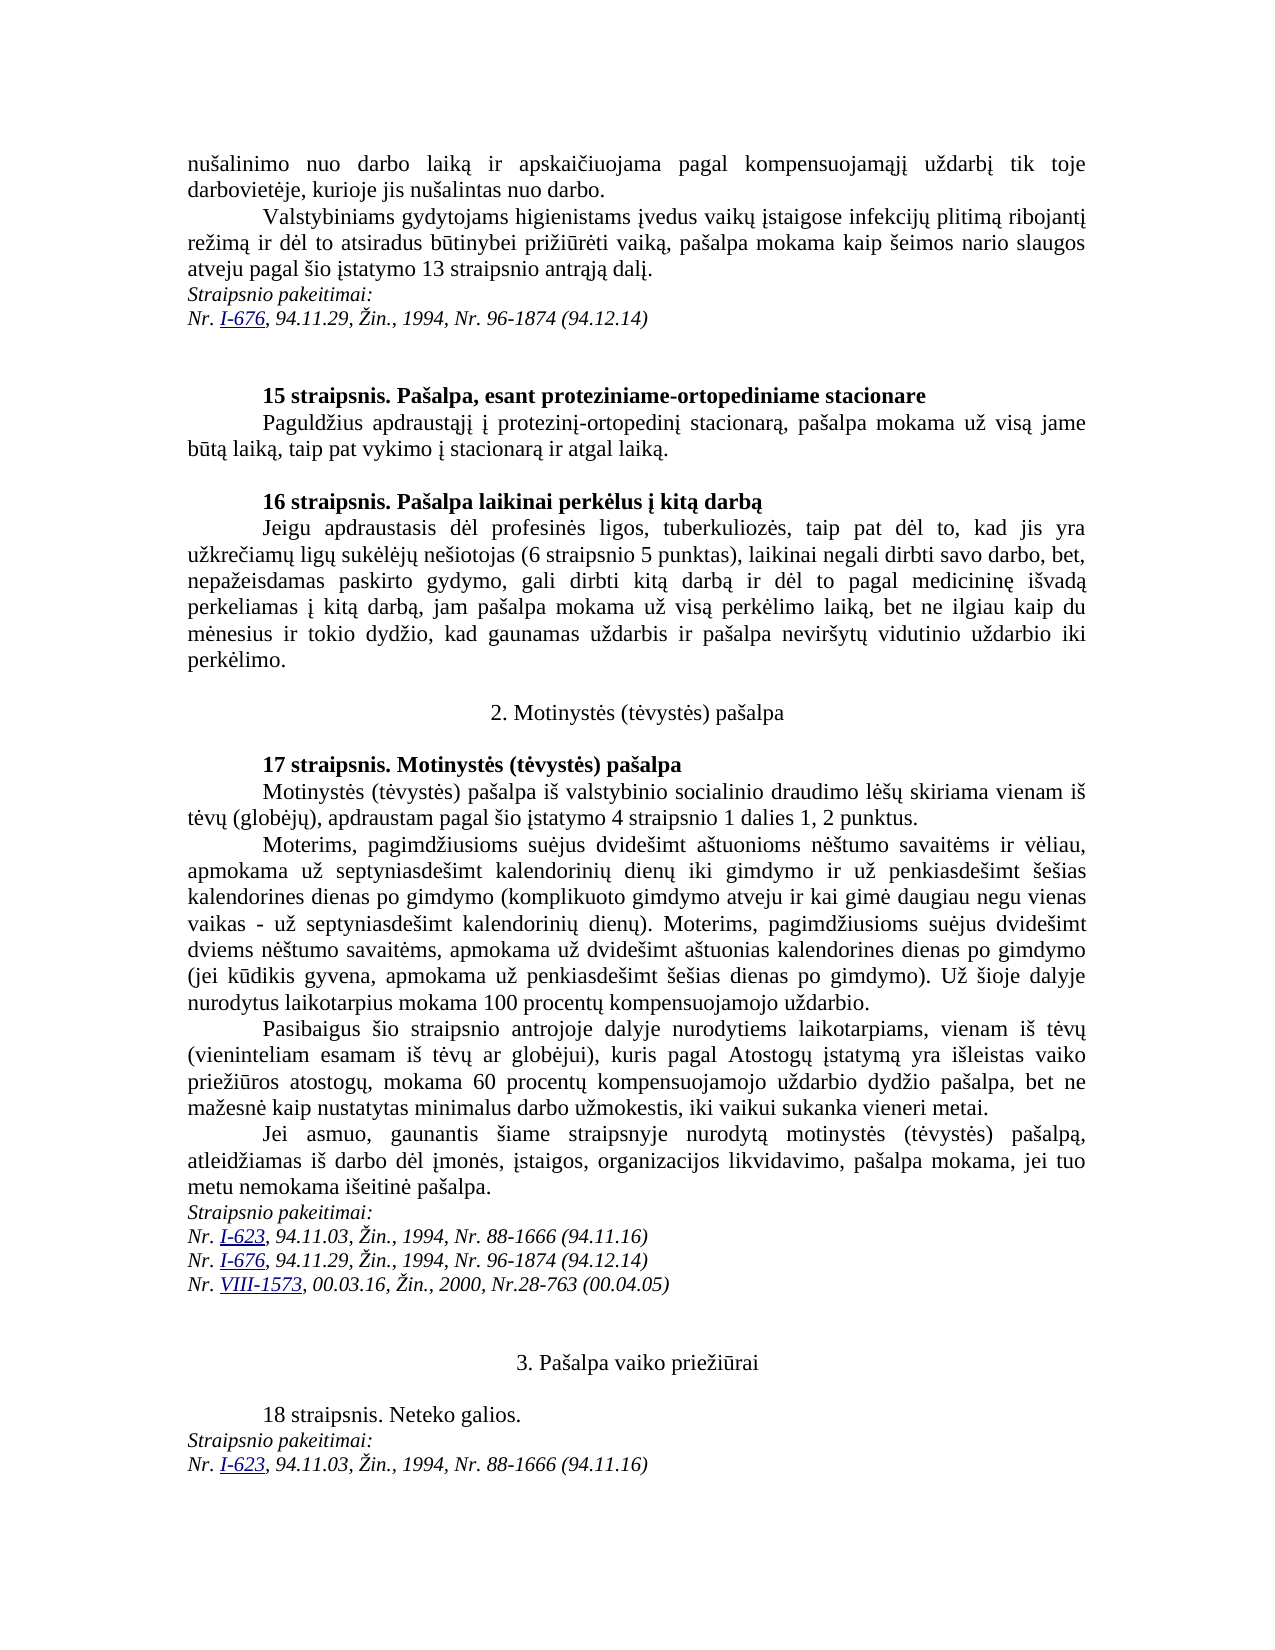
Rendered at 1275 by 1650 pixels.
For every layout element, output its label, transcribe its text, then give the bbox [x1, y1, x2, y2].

text Straipsnio pakeitimai: [187, 1428, 1087, 1452]
text nušalinimo nuo darbo laiką ir apskaičiuojama pagal kompensuojamąjį uždarbį tik toje darbovietėje, kurioje jis nušalintas nuo darbo. [187, 150, 1087, 203]
text Jeigu apdraustasis dėl profesinės ligos, tuberkuliozės, taip pat dėl to, kad jis yra užkrečiamų ligų sukėlėjų nešiotojas (6 straipsnio 5 punktas), laikinai negali dirbti savo darbo, bet, nepažeisdamas paskirto gydymo, gali dirbti kitą darbą ir dėl to pagal medicininę išvadą perkeliamas į kitą darbą, jam pašalpa mokama už visą perkėlimo laiką, bet ne ilgiau kaip du mėnesius ir tokio dydžio, kad gaunamas uždarbis ir pašalpa neviršytų vidutinio uždarbio iki perkėlimo. [187, 514, 1087, 672]
text 16 straipsnis. Pašalpa laikinai perkėlus į kitą darbą [187, 488, 1087, 514]
text Nr. I-676, 94.11.29, Žin., 1994, Nr. 96-1874 (94.12.14) [187, 1248, 1087, 1272]
text Pasibaigus šio straipsnio antrojoje dalyje nurodytiems laikotarpiams, vienam iš tėvų (vieninteliam esamam iš tėvų ar globėjui), kuris pagal Atostogų įstatymą yra išleistas vaiko priežiūros atostogų, mokama 60 procentų kompensuojamojo uždarbio dydžio pašalpa, bet ne mažesnė kaip nustatytas minimalus darbo užmokestis, iki vaikui sukanka vieneri metai. [187, 1015, 1087, 1121]
text Nr. I-623, 94.11.03, Žin., 1994, Nr. 88-1666 (94.11.16) [187, 1452, 1087, 1476]
text 2. Motinystės (tėvystės) pašalpa [187, 699, 1087, 725]
text Nr. VIII-1573, 00.03.16, Žin., 2000, Nr.28-763 (00.04.05) [187, 1272, 1087, 1296]
text Nr. I-676, 94.11.29, Žin., 1994, Nr. 96-1874 (94.12.14) [187, 306, 1087, 330]
text Straipsnio pakeitimai: [187, 282, 1087, 306]
text 15 straipsnis. Pašalpa, esant proteziniame-ortopediniame stacionare [187, 383, 1087, 409]
text Paguldžius apdraustąjį į protezinį-ortopedinį stacionarą, pašalpa mokama už visą jame būtą laiką, taip pat vykimo į stacionarą ir atgal laiką. [187, 409, 1087, 462]
text Moterims, pagimdžiusioms suėjus dvidešimt aštuonioms nėštumo savaitėms ir vėliau, apmokama už septyniasdešimt kalendorinių dienų iki gimdymo ir už penkiasdešimt šešias kalendorines dienas po gimdymo (komplikuoto gimdymo atveju ir kai gimė daugiau negu vienas vaikas - už septyniasdešimt kalendorinių dienų). Moterims, pagimdžiusioms suėjus dvidešimt dviems nėštumo savaitėms, apmokama už dvidešimt aštuonias kalendorines dienas po gimdymo (jei kūdikis gyvena, apmokama už penkiasdešimt šešias dienas po gimdymo). Už šioje dalyje nurodytus laikotarpius mokama 100 procentų kompensuojamojo uždarbio. [187, 831, 1087, 1015]
text 3. Pašalpa vaiko priežiūrai [187, 1348, 1087, 1375]
text Straipsnio pakeitimai: [187, 1199, 1087, 1224]
text Jei asmuo, gaunantis šiame straipsnyje nurodytą motinystės (tėvystės) pašalpą, atleidžiamas iš darbo dėl įmonės, įstaigos, organizacijos likvidavimo, pašalpa mokama, jei tuo metu nemokama išeitinė pašalpa. [187, 1121, 1087, 1199]
text 18 straipsnis. Neteko galios. [187, 1401, 1087, 1428]
text Nr. I-623, 94.11.03, Žin., 1994, Nr. 88-1666 (94.11.16) [187, 1224, 1087, 1248]
text Valstybiniams gydytojams higienistams įvedus vaikų įstaigose infekcijų plitimą ribojantį režimą ir dėl to atsiradus būtinybei prižiūrėti vaiką, pašalpa mokama kaip šeimos nario slaugos atveju pagal šio įstatymo 13 straipsnio antrąją dalį. [187, 203, 1087, 282]
text 17 straipsnis. Motinystės (tėvystės) pašalpa [187, 752, 1087, 778]
text Motinystės (tėvystės) pašalpa iš valstybinio socialinio draudimo lėšų skiriama vienam iš tėvų (globėjų), apdraustam pagal šio įstatymo 4 straipsnio 1 dalies 1, 2 punktus. [187, 778, 1087, 831]
